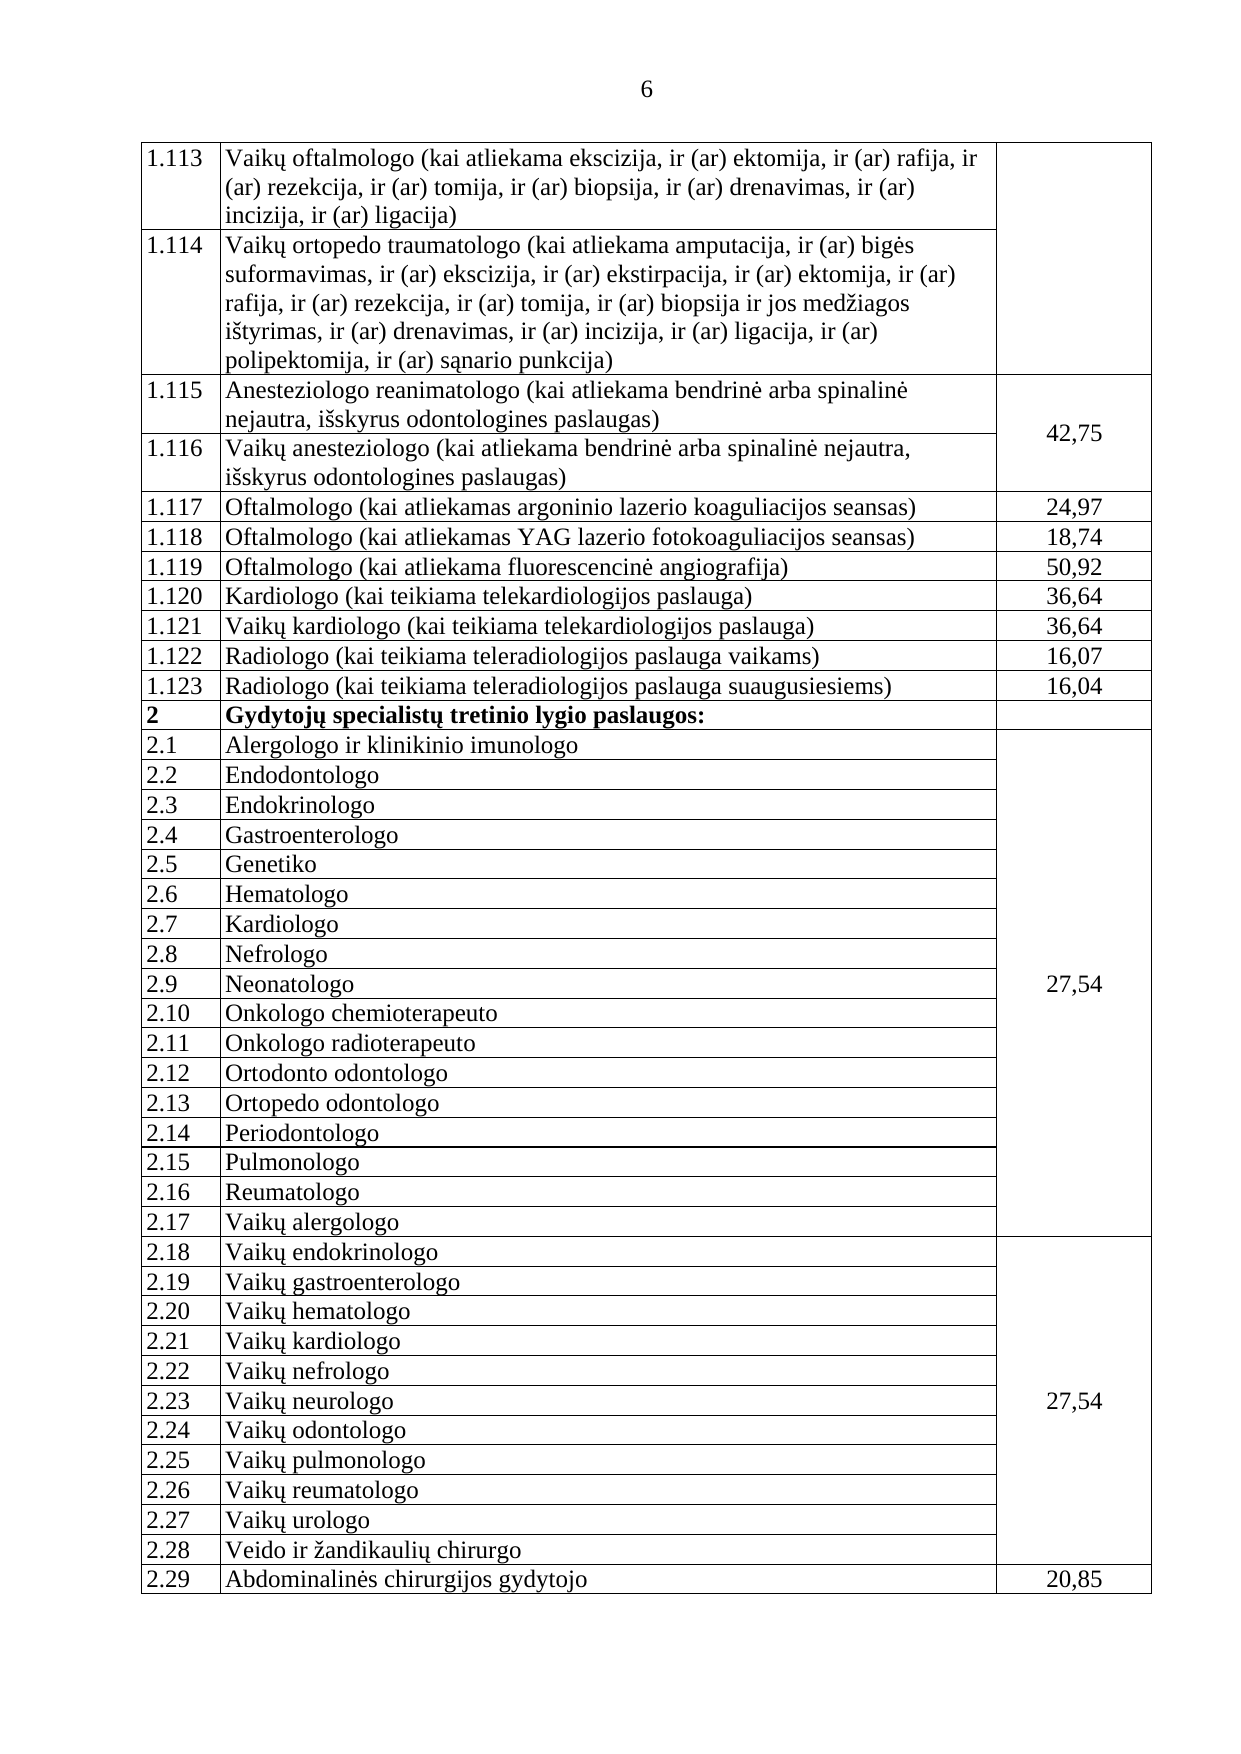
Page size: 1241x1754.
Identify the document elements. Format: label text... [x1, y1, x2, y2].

table_cell 36,64 [997, 611, 1001, 640]
table_cell 2.24 [142, 1416, 146, 1444]
table_cell 20,85 [1147, 1565, 1151, 1593]
table_cell 1.113 [142, 143, 220, 229]
table_cell 16,07 [997, 641, 1151, 670]
table_cell 1.118 [142, 522, 146, 551]
table_cell 24,97 [997, 492, 1001, 521]
table_cell 42,75 [997, 375, 1151, 491]
table_cell 2.2 [142, 760, 146, 789]
table_cell 18,74 [997, 522, 1001, 551]
table_cell 2.21 [142, 1326, 146, 1355]
table_cell 16,04 [997, 671, 1151, 699]
table_cell 2 [142, 701, 146, 729]
table_cell 27,54 [997, 730, 1151, 1236]
table_cell 1.121 [142, 611, 146, 640]
table_cell 1.120 [142, 581, 146, 610]
table_cell [1147, 701, 1151, 729]
table_cell 50,92 [997, 552, 1001, 580]
table_cell 2.3 [142, 790, 146, 819]
table_cell 2.13 [142, 1088, 146, 1117]
table_cell 2.23 [142, 1386, 146, 1414]
table_cell 2.1 [142, 730, 146, 759]
table_cell 2.7 [142, 909, 146, 938]
table_cell 2.12 [142, 1058, 146, 1087]
table_cell 2.4 [142, 820, 146, 848]
table_cell 2.19 [142, 1267, 146, 1295]
table_cell 2.22 [142, 1356, 146, 1385]
table_cell 1.116 [142, 434, 220, 491]
table_cell [997, 143, 1151, 374]
table_cell 2.28 [142, 1535, 146, 1563]
table_cell 50,92 [1147, 552, 1151, 580]
table_cell 2.25 [142, 1445, 146, 1474]
table_cell 2.11 [142, 1028, 146, 1057]
table_cell 2.18 [142, 1237, 146, 1266]
table_cell 1.119 [142, 552, 146, 580]
table_cell Radiologo (kai teikiama teleradiologijos paslauga vaikams) [221, 641, 996, 670]
table_cell 2.10 [142, 999, 146, 1027]
table_cell 27,54 [997, 1237, 1151, 1563]
table_cell 2.26 [142, 1475, 146, 1504]
table_cell 2.8 [142, 939, 146, 968]
table_cell 2.16 [142, 1177, 146, 1206]
table_cell 2.27 [142, 1505, 146, 1534]
table_cell 1.115 [142, 375, 220, 432]
table_cell 2.20 [142, 1296, 146, 1325]
table_cell 2.14 [142, 1118, 146, 1146]
table_cell 36,64 [1147, 581, 1151, 610]
table_cell 1.114 [142, 230, 220, 374]
table_cell 2.15 [142, 1148, 146, 1176]
table_cell 20,85 [997, 1565, 1001, 1593]
table_cell Radiologo (kai teikiama teleradiologijos paslauga suaugusiesiems) [221, 671, 996, 699]
table_cell 1.122 [142, 641, 220, 670]
table_cell 1.123 [142, 671, 220, 699]
table_cell 2.29 [142, 1565, 146, 1593]
table_cell 2.17 [142, 1207, 146, 1236]
table_cell 36,64 [1147, 611, 1151, 640]
table_cell 18,74 [1147, 522, 1151, 551]
table_cell 1.117 [142, 492, 146, 521]
table_cell 2.6 [142, 879, 146, 908]
table_cell [997, 701, 1001, 729]
table_cell 2.5 [142, 850, 146, 878]
table_cell 24,97 [1147, 492, 1151, 521]
table_cell 36,64 [997, 581, 1001, 610]
table_cell 2.9 [142, 969, 146, 997]
